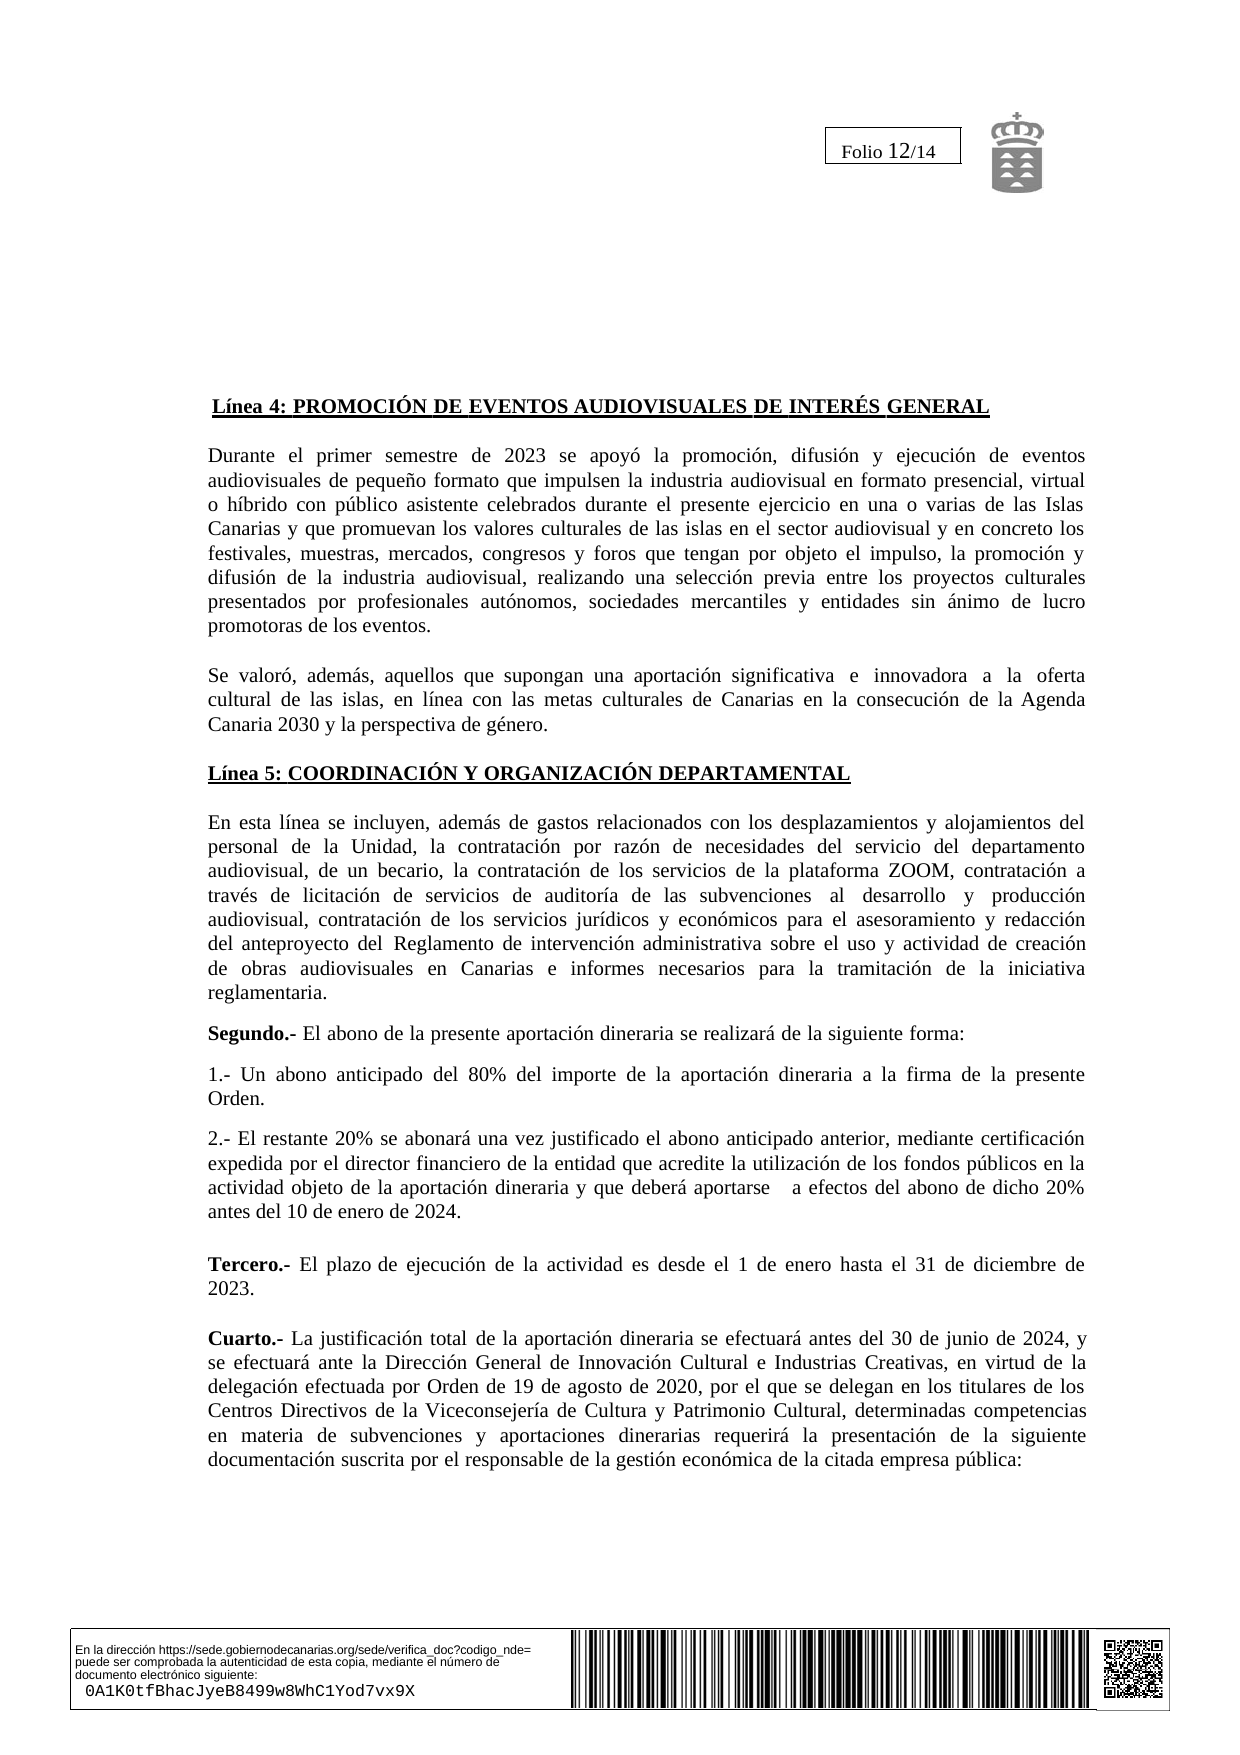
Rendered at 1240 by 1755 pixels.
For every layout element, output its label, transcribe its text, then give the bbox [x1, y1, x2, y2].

text Segundo.- El abono de la presente aportación dineraria se realizará de la siguiente forma: [208, 1021, 1181, 1045]
text Tercero.- El plazo de ejecución de la actividad es desde el 1 de enero hasta el 31 de diciembre de 2023. [208, 1252, 1085, 1300]
subtitle Línea 5: COORDINACIÓN Y ORGANIZACIÓN DEPARTAMENTAL [208, 761, 1181, 785]
subtitle Línea 4: PROMOCIÓN DE EVENTOS AUDIOVISUALES DE INTERÉS GENERAL [210, 394, 991, 418]
text Durante el primer semestre de 2023 se apoyó la promoción, difusión y ejecución de eventos audiovisuales de pequeño formato que impulsen la industria audiovisual en formato presencial, virtual o híbrido con público asistente celebrados durante el presente ejercicio en una o varias de las Islas Canarias y que promuevan los valores culturales de las islas en el sector audiovisual y en concreto los festivales, muestras, mercados, congresos y foros que tengan por objeto el impulso, la promoción y difusión de la industria audiovisual, realizando una selección previa entre los proyectos culturales presentados por profesionales autónomos, sociedades mercantiles y entidades sin ánimo de lucro promotoras de los eventos. [208, 443, 1086, 637]
text 1.- Un abono anticipado del 80% del importe de la aportación dineraria a la firma de la presente Orden. [208, 1062, 1085, 1110]
text Cuarto.- La justificación total de la aportación dineraria se efectuará antes del 30 de junio de 2024, y se efectuará ante la Dirección General de Innovación Cultural e Industrias Creativas, en virtud de la delegación efectuada por Orden de 19 de agosto de 2020, por el que se delegan en los titulares de los Centros Directivos de la Viceconsejería de Cultura y Patrimonio Cultural, determinadas competencias en materia de subvenciones y aportaciones dinerarias requerirá la presentación de la siguiente documentación suscrita por el responsable de la gestión económica de la citada empresa pública: [208, 1325, 1087, 1471]
text En esta línea se incluyen, además de gastos relacionados con los desplazamientos y alojamientos del personal de la Unidad, la contratación por razón de necesidades del servicio del departamento audiovisual, de un becario, la contratación de los servicios de la plataforma ZOOM, contratación a través de licitación de servicios de auditoría de las subvenciones al desarrollo y producción audiovisual, contratación de los servicios jurídicos y económicos para el asesoramiento y redacción del anteproyecto del Reglamento de intervención administrativa sobre el uso y actividad de creación de obras audiovisuales en Canarias e informes necesarios para la tramitación de la iniciativa reglamentaria. [208, 810, 1086, 1004]
text Se valoró, además, aquellos que supongan una aportación significativa e innovadora a la oferta cultural de las islas, en línea con las metas culturales de Canarias en la consecución de la Agenda Canaria 2030 y la perspectiva de género. [208, 663, 1086, 736]
text 2.- El restante 20% se abonará una vez justificado el abono anticipado anterior, mediante certificación expedida por el director financiero de la entidad que acredite la utilización de los fondos públicos en la actividad objeto de la aportación dineraria y que deberá aportarse a efectos del abono de dicho 20% antes del 10 de enero de 2024. [208, 1126, 1086, 1223]
